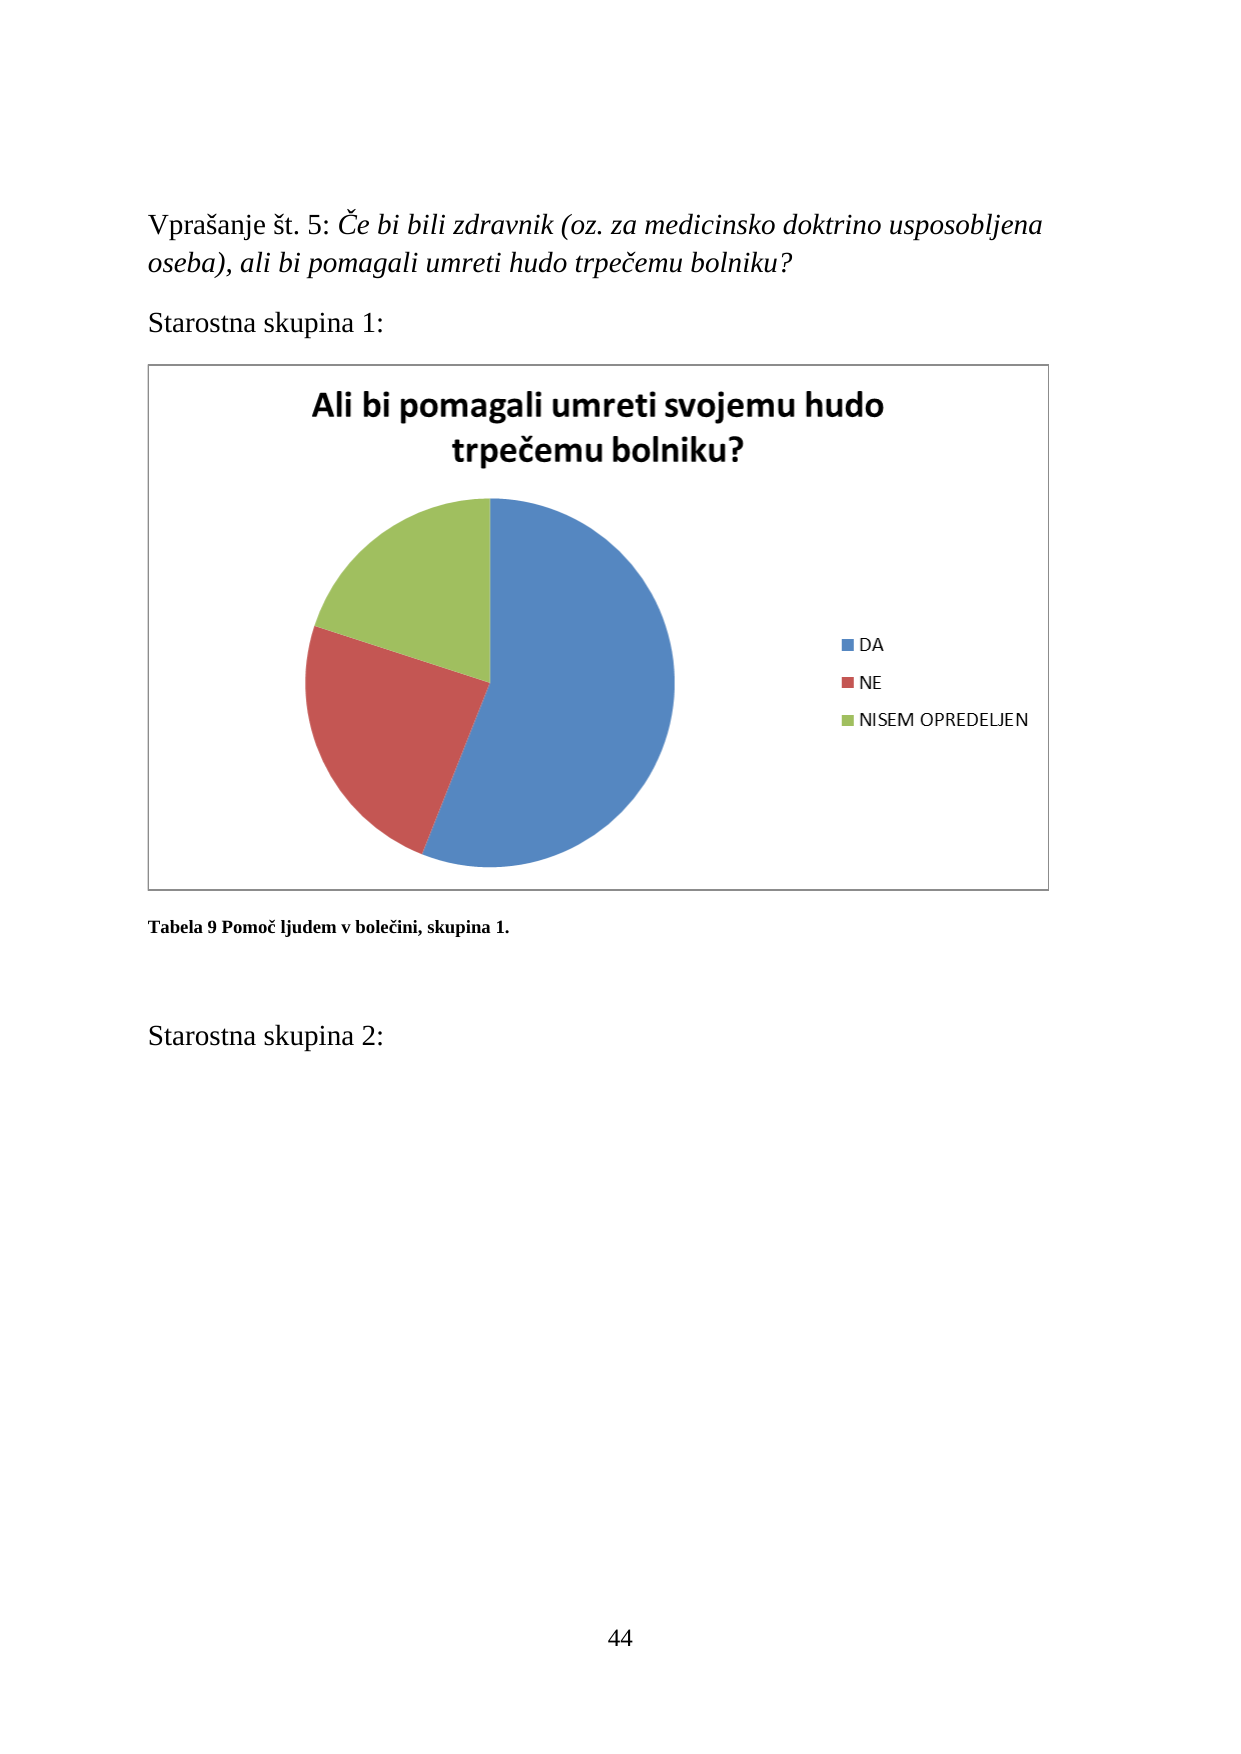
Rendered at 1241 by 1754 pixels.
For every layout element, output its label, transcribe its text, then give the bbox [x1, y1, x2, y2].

text Starostna skupina 2: [148, 1018, 1093, 1051]
text Starostna skupina 1: [148, 305, 1093, 338]
text Vprašanje št. 5: Če bi bili zdravnik (oz. za medicinsko doktrino usposobljena oseba), ali bi pomagali umreti hudo trpečemu bolniku? [148, 207, 1093, 279]
text Tabela 9 Pomoč ljudem v bolečini, skupina 1. [148, 916, 1093, 937]
